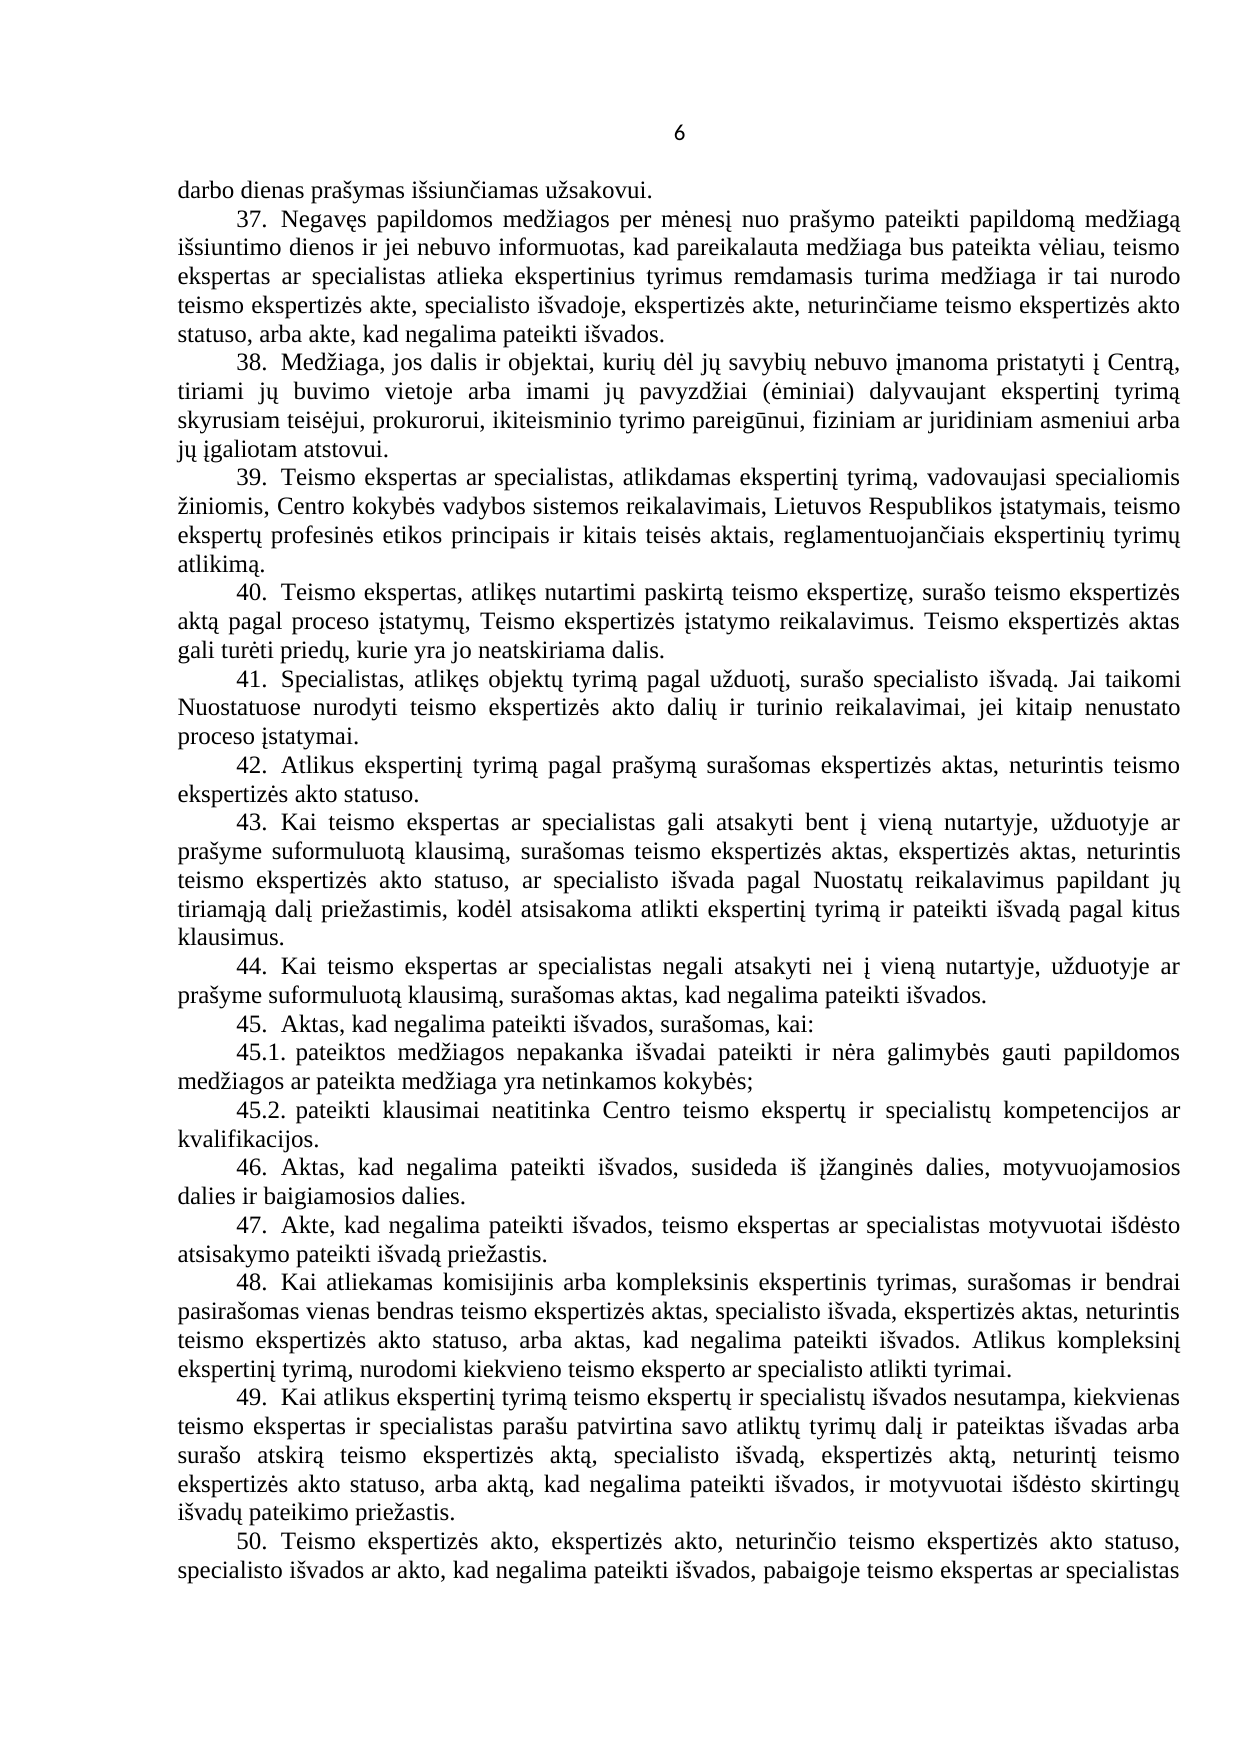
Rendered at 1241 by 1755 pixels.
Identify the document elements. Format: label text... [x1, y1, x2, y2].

text 46. Aktas, kad negalima pateikti išvados, susideda iš įžanginės dalies, motyvuojamosios dalies ir baigiamosios dalies. [177, 1152, 1181, 1210]
text 50. Teismo ekspertizės akto, ekspertizės akto, neturinčio teismo ekspertizės akto statuso, specialisto išvados ar akto, kad negalima pateikti išvados, pabaigoje teismo ekspertas ar specialistas [177, 1526, 1181, 1584]
text 40. Teismo ekspertas, atlikęs nutartimi paskirtą teismo ekspertizę, surašo teismo ekspertizės aktą pagal proceso įstatymų, Teismo ekspertizės įstatymo reikalavimus. Teismo ekspertizės aktas gali turėti priedų, kurie yra jo neatskiriama dalis. [177, 577, 1181, 664]
text 45.2. pateikti klausimai neatitinka Centro teismo ekspertų ir specialistų kompetencijos ar kvalifikacijos. [177, 1095, 1181, 1152]
text 37. Negavęs papildomos medžiagos per mėnesį nuo prašymo pateikti papildomą medžiagą išsiuntimo dienos ir jei nebuvo informuotas, kad pareikalauta medžiaga bus pateikta vėliau, teismo ekspertas ar specialistas atlieka ekspertinius tyrimus remdamasis turima medžiaga ir tai nurodo teismo ekspertizės akte, specialisto išvadoje, ekspertizės akte, neturinčiame teismo ekspertizės akto statuso, arba akte, kad negalima pateikti išvados. [177, 204, 1181, 347]
text 47. Akte, kad negalima pateikti išvados, teismo ekspertas ar specialistas motyvuotai išdėsto atsisakymo pateikti išvadą priežastis. [177, 1210, 1181, 1267]
text 45.1. pateiktos medžiagos nepakanka išvadai pateikti ir nėra galimybės gauti papildomos medžiagos ar pateikta medžiaga yra netinkamos kokybės; [177, 1037, 1181, 1095]
text 49. Kai atlikus ekspertinį tyrimą teismo ekspertų ir specialistų išvados nesutampa, kiekvienas teismo ekspertas ir specialistas parašu patvirtina savo atliktų tyrimų dalį ir pateiktas išvadas arba surašo atskirą teismo ekspertizės aktą, specialisto išvadą, ekspertizės aktą, neturintį teismo ekspertizės akto statuso, arba aktą, kad negalima pateikti išvados, ir motyvuotai išdėsto skirtingų išvadų pateikimo priežastis. [177, 1382, 1181, 1526]
text 45. Aktas, kad negalima pateikti išvados, surašomas, kai: [177, 1009, 1181, 1037]
text darbo dienas prašymas išsiunčiamas užsakovui. [177, 175, 1181, 204]
text 48. Kai atliekamas komisijinis arba kompleksinis ekspertinis tyrimas, surašomas ir bendrai pasirašomas vienas bendras teismo ekspertizės aktas, specialisto išvada, ekspertizės aktas, neturintis teismo ekspertizės akto statuso, arba aktas, kad negalima pateikti išvados. Atlikus kompleksinį ekspertinį tyrimą, nurodomi kiekvieno teismo eksperto ar specialisto atlikti tyrimai. [177, 1267, 1181, 1382]
text 44. Kai teismo ekspertas ar specialistas negali atsakyti nei į vieną nutartyje, užduotyje ar prašyme suformuluotą klausimą, surašomas aktas, kad negalima pateikti išvados. [177, 951, 1181, 1009]
text 43. Kai teismo ekspertas ar specialistas gali atsakyti bent į vieną nutartyje, užduotyje ar prašyme suformuluotą klausimą, surašomas teismo ekspertizės aktas, ekspertizės aktas, neturintis teismo ekspertizės akto statuso, ar specialisto išvada pagal Nuostatų reikalavimus papildant jų tiriamąją dalį priežastimis, kodėl atsisakoma atlikti ekspertinį tyrimą ir pateikti išvadą pagal kitus klausimus. [177, 807, 1181, 951]
text 42. Atlikus ekspertinį tyrimą pagal prašymą surašomas ekspertizės aktas, neturintis teismo ekspertizės akto statuso. [177, 750, 1181, 807]
text 39. Teismo ekspertas ar specialistas, atlikdamas ekspertinį tyrimą, vadovaujasi specialiomis žiniomis, Centro kokybės vadybos sistemos reikalavimais, Lietuvos Respublikos įstatymais, teismo ekspertų profesinės etikos principais ir kitais teisės aktais, reglamentuojančiais ekspertinių tyrimų atlikimą. [177, 462, 1181, 577]
text 41. Specialistas, atlikęs objektų tyrimą pagal užduotį, surašo specialisto išvadą. Jai taikomi Nuostatuose nurodyti teismo ekspertizės akto dalių ir turinio reikalavimai, jei kitaip nenustato proceso įstatymai. [177, 664, 1181, 750]
text 38. Medžiaga, jos dalis ir objektai, kurių dėl jų savybių nebuvo įmanoma pristatyti į Centrą, tiriami jų buvimo vietoje arba imami jų pavyzdžiai (ėminiai) dalyvaujant ekspertinį tyrimą skyrusiam teisėjui, prokurorui, ikiteisminio tyrimo pareigūnui, fiziniam ar juridiniam asmeniui arba jų įgaliotam atstovui. [177, 347, 1181, 462]
